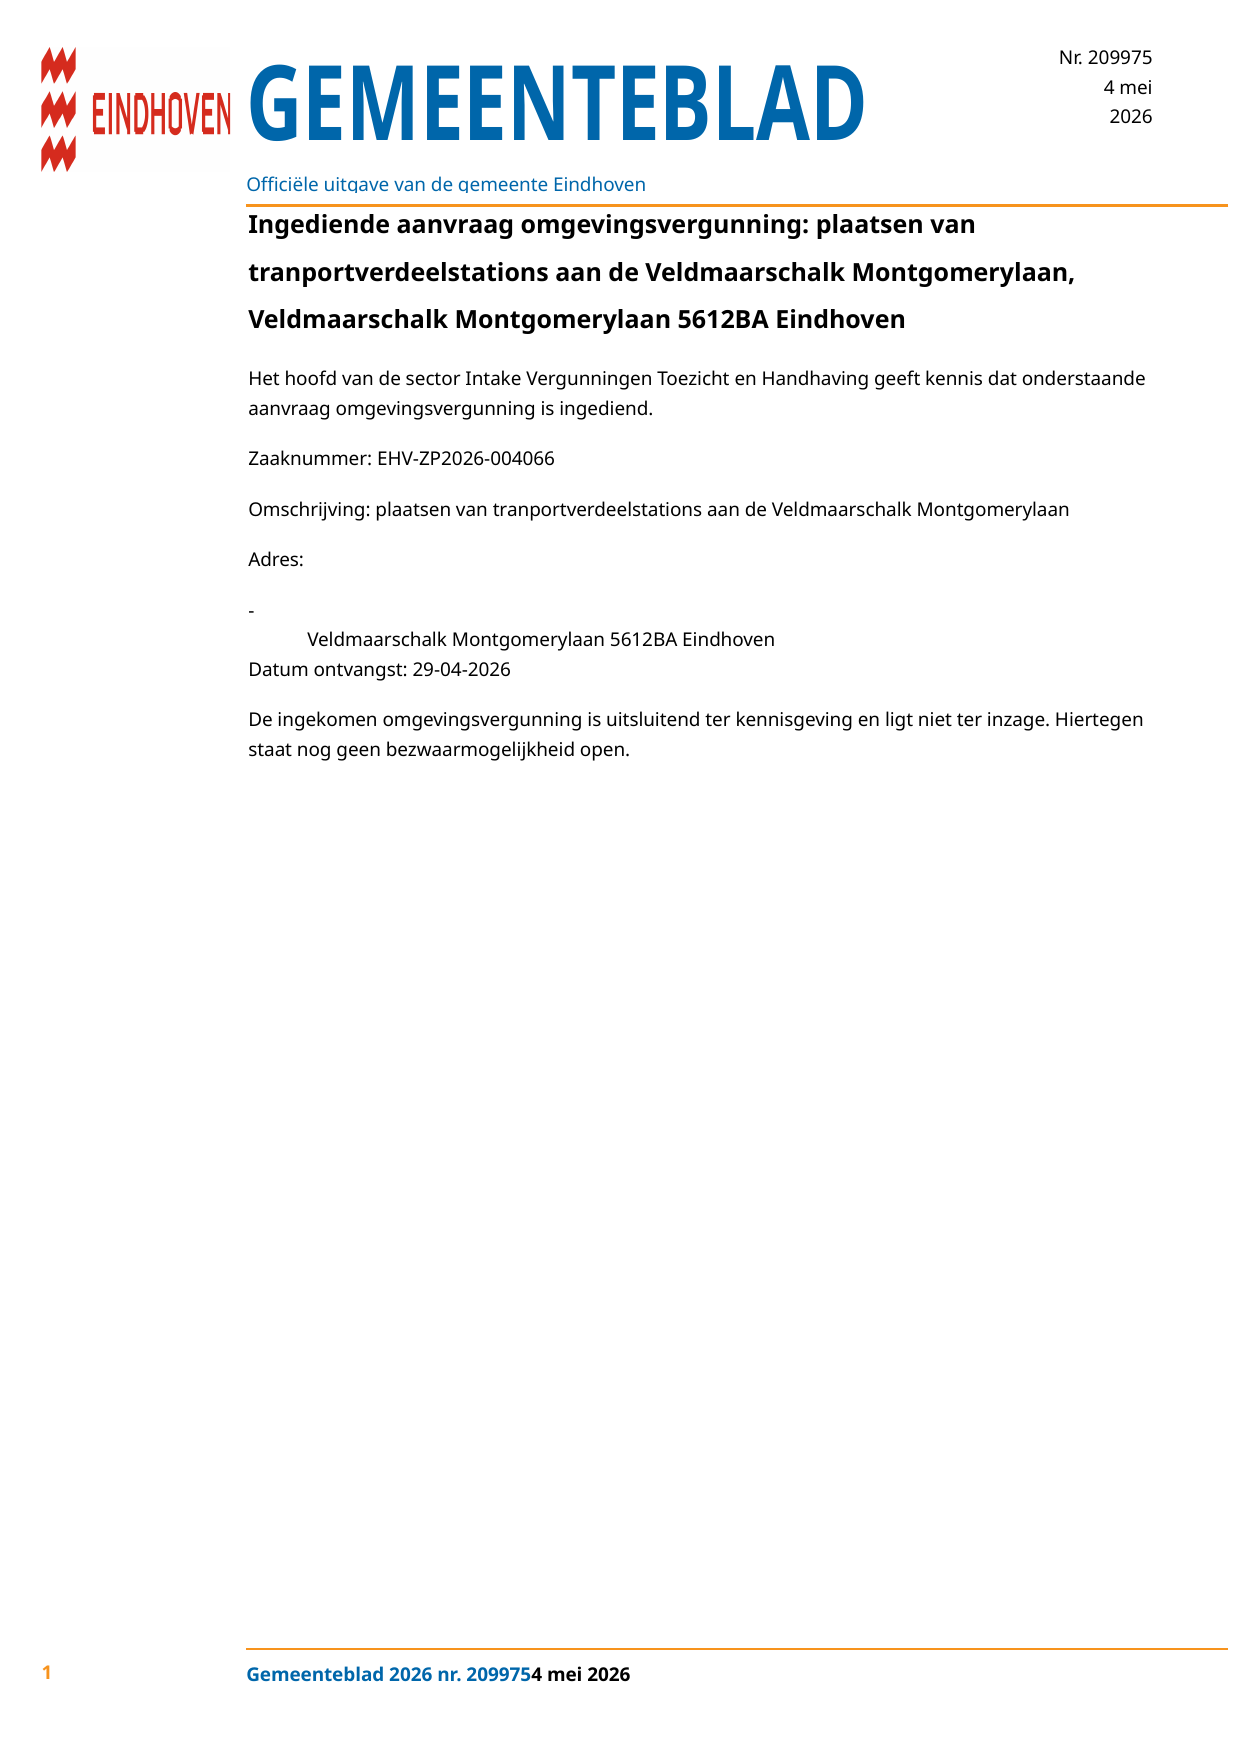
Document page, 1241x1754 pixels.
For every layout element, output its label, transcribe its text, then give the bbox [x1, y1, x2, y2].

text Datum ontvangst: 29-04-2026 [248, 656, 1152, 682]
text Ingediende aanvraag omgevingsvergunning: plaatsen van tranportverdeelstations aan de Veldmaarschalk Montgomerylaan, Veldmaarschalk Montgomerylaan 5612BA Eindhoven [248, 207, 1152, 336]
text De ingekomen omgevingsvergunning is uitsluitend ter kennisgeving en ligt niet ter inzage. Hiertegen staat nog geen bezwaarmogelijkheid open. [248, 706, 1152, 762]
text Het hoofd van de sector Intake Vergunningen Toezicht en Handhaving geeft kennis dat onderstaande aanvraag omgevingsvergunning is ingediend. [248, 366, 1152, 421]
text Adres: [248, 546, 1152, 572]
picture [41, 47, 231, 172]
text Omschrijving: plaatsen van tranportverdeelstations aan de Veldmaarschalk Montgomerylaan [248, 496, 1152, 522]
list Veldmaarschalk Montgomerylaan 5612BA Eindhoven [248, 626, 1152, 652]
text Zaaknummer: EHV-ZP2026-004066 [248, 446, 1152, 471]
